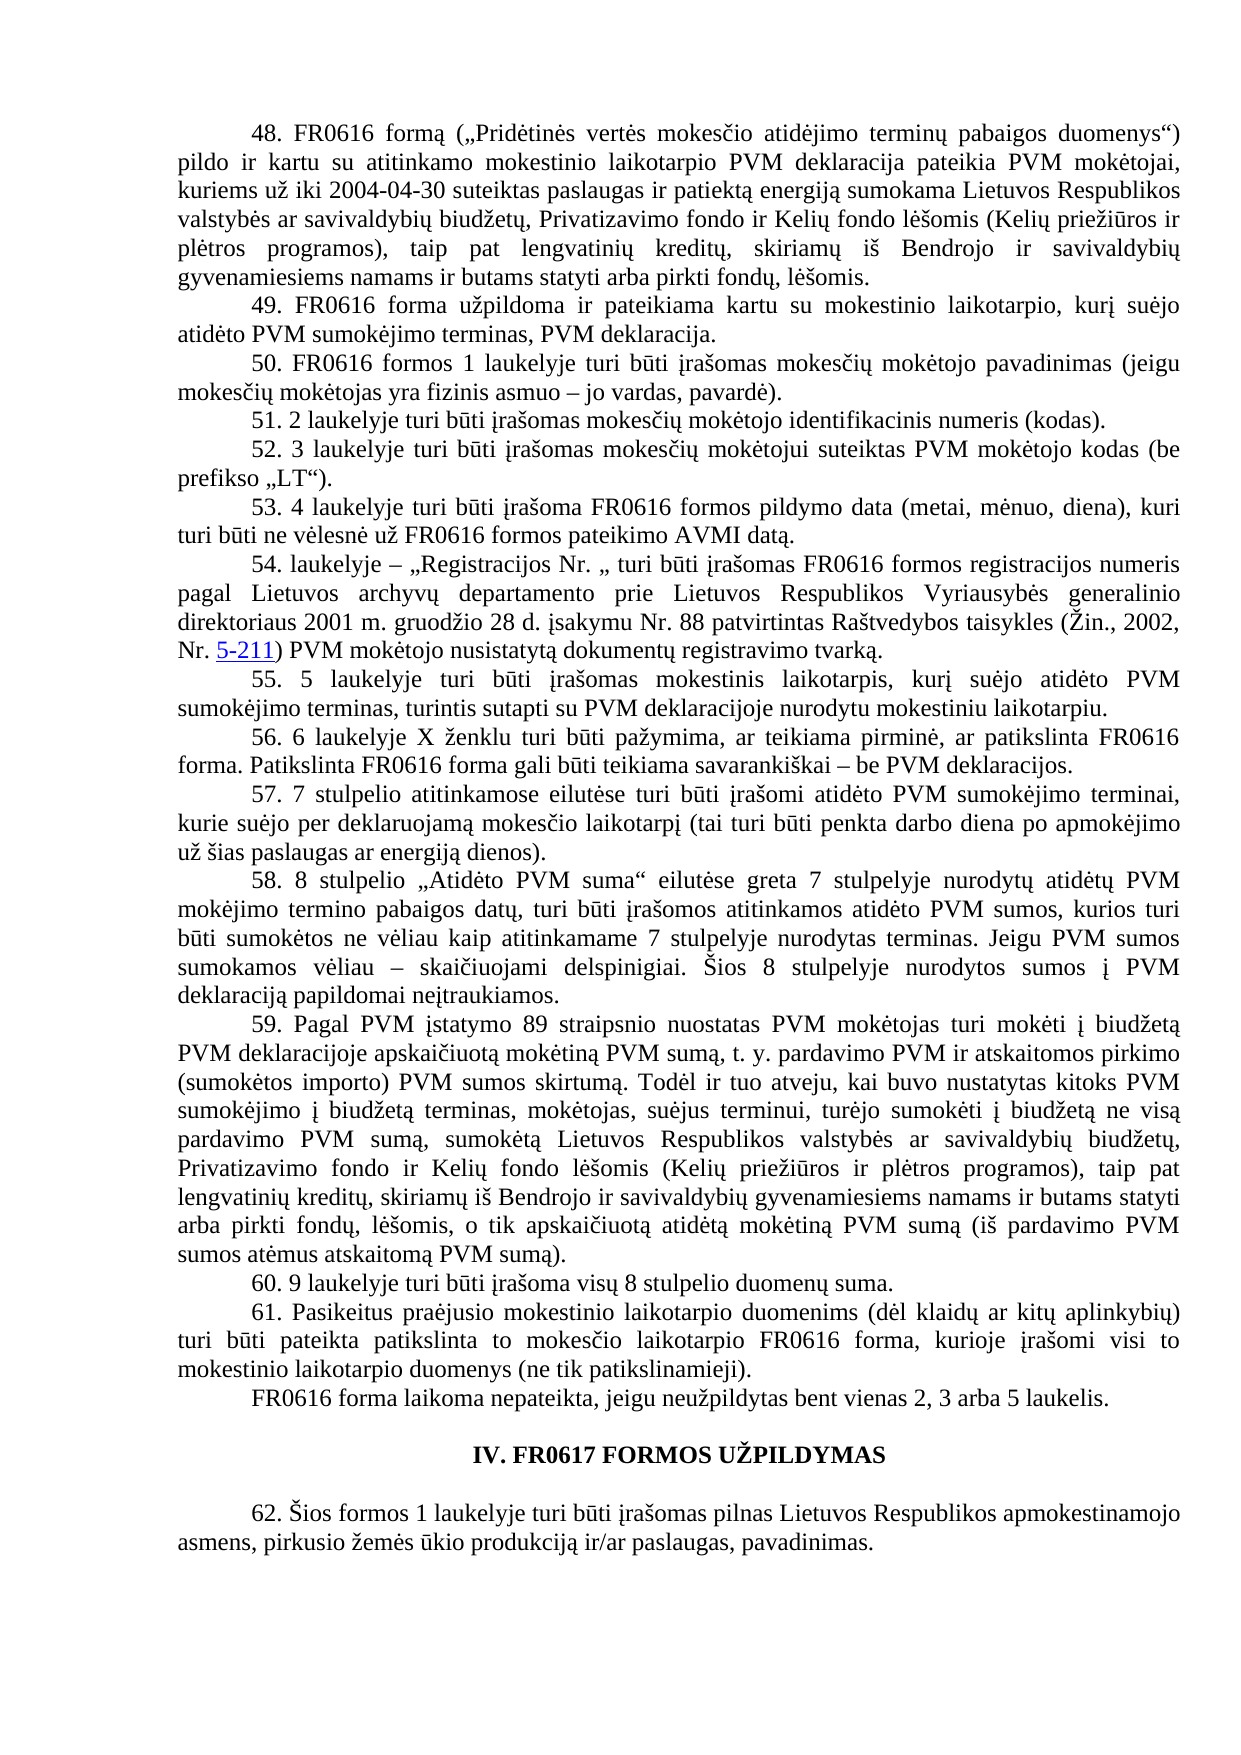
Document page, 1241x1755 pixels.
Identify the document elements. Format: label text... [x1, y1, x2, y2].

text IV. FR0617 FORMOS UŽPILDYMAS [177, 1441, 1181, 1469]
text 57. 7 stulpelio atitinkamose eilutėse turi būti įrašomi atidėto PVM sumokėjimo terminai, kurie suėjo per deklaruojamą mokesčio laikotarpį (tai turi būti penkta darbo diena po apmokėjimo už šias paslaugas ar energiją dienos). [177, 779, 1181, 866]
text 49. FR0616 forma užpildoma ir pateikiama kartu su mokestinio laikotarpio, kurį suėjo atidėto PVM sumokėjimo terminas, PVM deklaracija. [177, 291, 1181, 348]
text 52. 3 laukelyje turi būti įrašomas mokesčių mokėtojui suteiktas PVM mokėtojo kodas (be prefikso „LT“). [177, 434, 1181, 492]
text 51. 2 laukelyje turi būti įrašomas mokesčių mokėtojo identifikacinis numeris (kodas). [177, 406, 1181, 434]
text FR0616 forma laikoma nepateikta, jeigu neužpildytas bent vienas 2, 3 arba 5 laukelis. [177, 1383, 1181, 1412]
text 61. Pasikeitus praėjusio mokestinio laikotarpio duomenims (dėl klaidų ar kitų aplinkybių) turi būti pateikta patikslinta to mokesčio laikotarpio FR0616 forma, kurioje įrašomi visi to mokestinio laikotarpio duomenys (ne tik patikslinamieji). [177, 1297, 1181, 1383]
text 62. Šios formos 1 laukelyje turi būti įrašomas pilnas Lietuvos Respublikos apmokestinamojo asmens, pirkusio žemės ūkio produkciją ir/ar paslaugas, pavadinimas. [177, 1498, 1181, 1556]
text 58. 8 stulpelio „Atidėto PVM suma“ eilutėse greta 7 stulpelyje nurodytų atidėtų PVM mokėjimo termino pabaigos datų, turi būti įrašomos atitinkamos atidėto PVM sumos, kurios turi būti sumokėtos ne vėliau kaip atitinkamame 7 stulpelyje nurodytas terminas. Jeigu PVM sumos sumokamos vėliau – skaičiuojami delspinigiai. Šios 8 stulpelyje nurodytos sumos į PVM deklaraciją papildomai neįtraukiamos. [177, 866, 1181, 1009]
text 48. FR0616 formą („Pridėtinės vertės mokesčio atidėjimo terminų pabaigos duomenys“) pildo ir kartu su atitinkamo mokestinio laikotarpio PVM deklaracija pateikia PVM mokėtojai, kuriems už iki 2004-04-30 suteiktas paslaugas ir patiektą energiją sumokama Lietuvos Respublikos valstybės ar savivaldybių biudžetų, Privatizavimo fondo ir Kelių fondo lėšomis (Kelių priežiūros ir plėtros programos), taip pat lengvatinių kreditų, skiriamų iš Bendrojo ir savivaldybių gyvenamiesiems namams ir butams statyti arba pirkti fondų, lėšomis. [177, 118, 1181, 291]
text 50. FR0616 formos 1 laukelyje turi būti įrašomas mokesčių mokėtojo pavadinimas (jeigu mokesčių mokėtojas yra fizinis asmuo – jo vardas, pavardė). [177, 348, 1181, 406]
text 55. 5 laukelyje turi būti įrašomas mokestinis laikotarpis, kurį suėjo atidėto PVM sumokėjimo terminas, turintis sutapti su PVM deklaracijoje nurodytu mokestiniu laikotarpiu. [177, 664, 1181, 722]
text 56. 6 laukelyje X ženklu turi būti pažymima, ar teikiama pirminė, ar patikslinta FR0616 forma. Patikslinta FR0616 forma gali būti teikiama savarankiškai – be PVM deklaracijos. [177, 722, 1181, 779]
text 54. laukelyje – „Registracijos Nr. „ turi būti įrašomas FR0616 formos registracijos numeris pagal Lietuvos archyvų departamento prie Lietuvos Respublikos Vyriausybės generalinio direktoriaus 2001 m. gruodžio 28 d. įsakymu Nr. 88 patvirtintas Raštvedybos taisykles (Žin., 2002, Nr. 5-211) PVM mokėtojo nusistatytą dokumentų registravimo tvarką. [177, 549, 1181, 664]
text 53. 4 laukelyje turi būti įrašoma FR0616 formos pildymo data (metai, mėnuo, diena), kuri turi būti ne vėlesnė už FR0616 formos pateikimo AVMI datą. [177, 492, 1181, 549]
text 60. 9 laukelyje turi būti įrašoma visų 8 stulpelio duomenų suma. [177, 1268, 1181, 1297]
text 59. Pagal PVM įstatymo 89 straipsnio nuostatas PVM mokėtojas turi mokėti į biudžetą PVM deklaracijoje apskaičiuotą mokėtiną PVM sumą, t. y. pardavimo PVM ir atskaitomos pirkimo (sumokėtos importo) PVM sumos skirtumą. Todėl ir tuo atveju, kai buvo nustatytas kitoks PVM sumokėjimo į biudžetą terminas, mokėtojas, suėjus terminui, turėjo sumokėti į biudžetą ne visą pardavimo PVM sumą, sumokėtą Lietuvos Respublikos valstybės ar savivaldybių biudžetų, Privatizavimo fondo ir Kelių fondo lėšomis (Kelių priežiūros ir plėtros programos), taip pat lengvatinių kreditų, skiriamų iš Bendrojo ir savivaldybių gyvenamiesiems namams ir butams statyti arba pirkti fondų, lėšomis, o tik apskaičiuotą atidėtą mokėtiną PVM sumą (iš pardavimo PVM sumos atėmus atskaitomą PVM sumą). [177, 1009, 1181, 1268]
